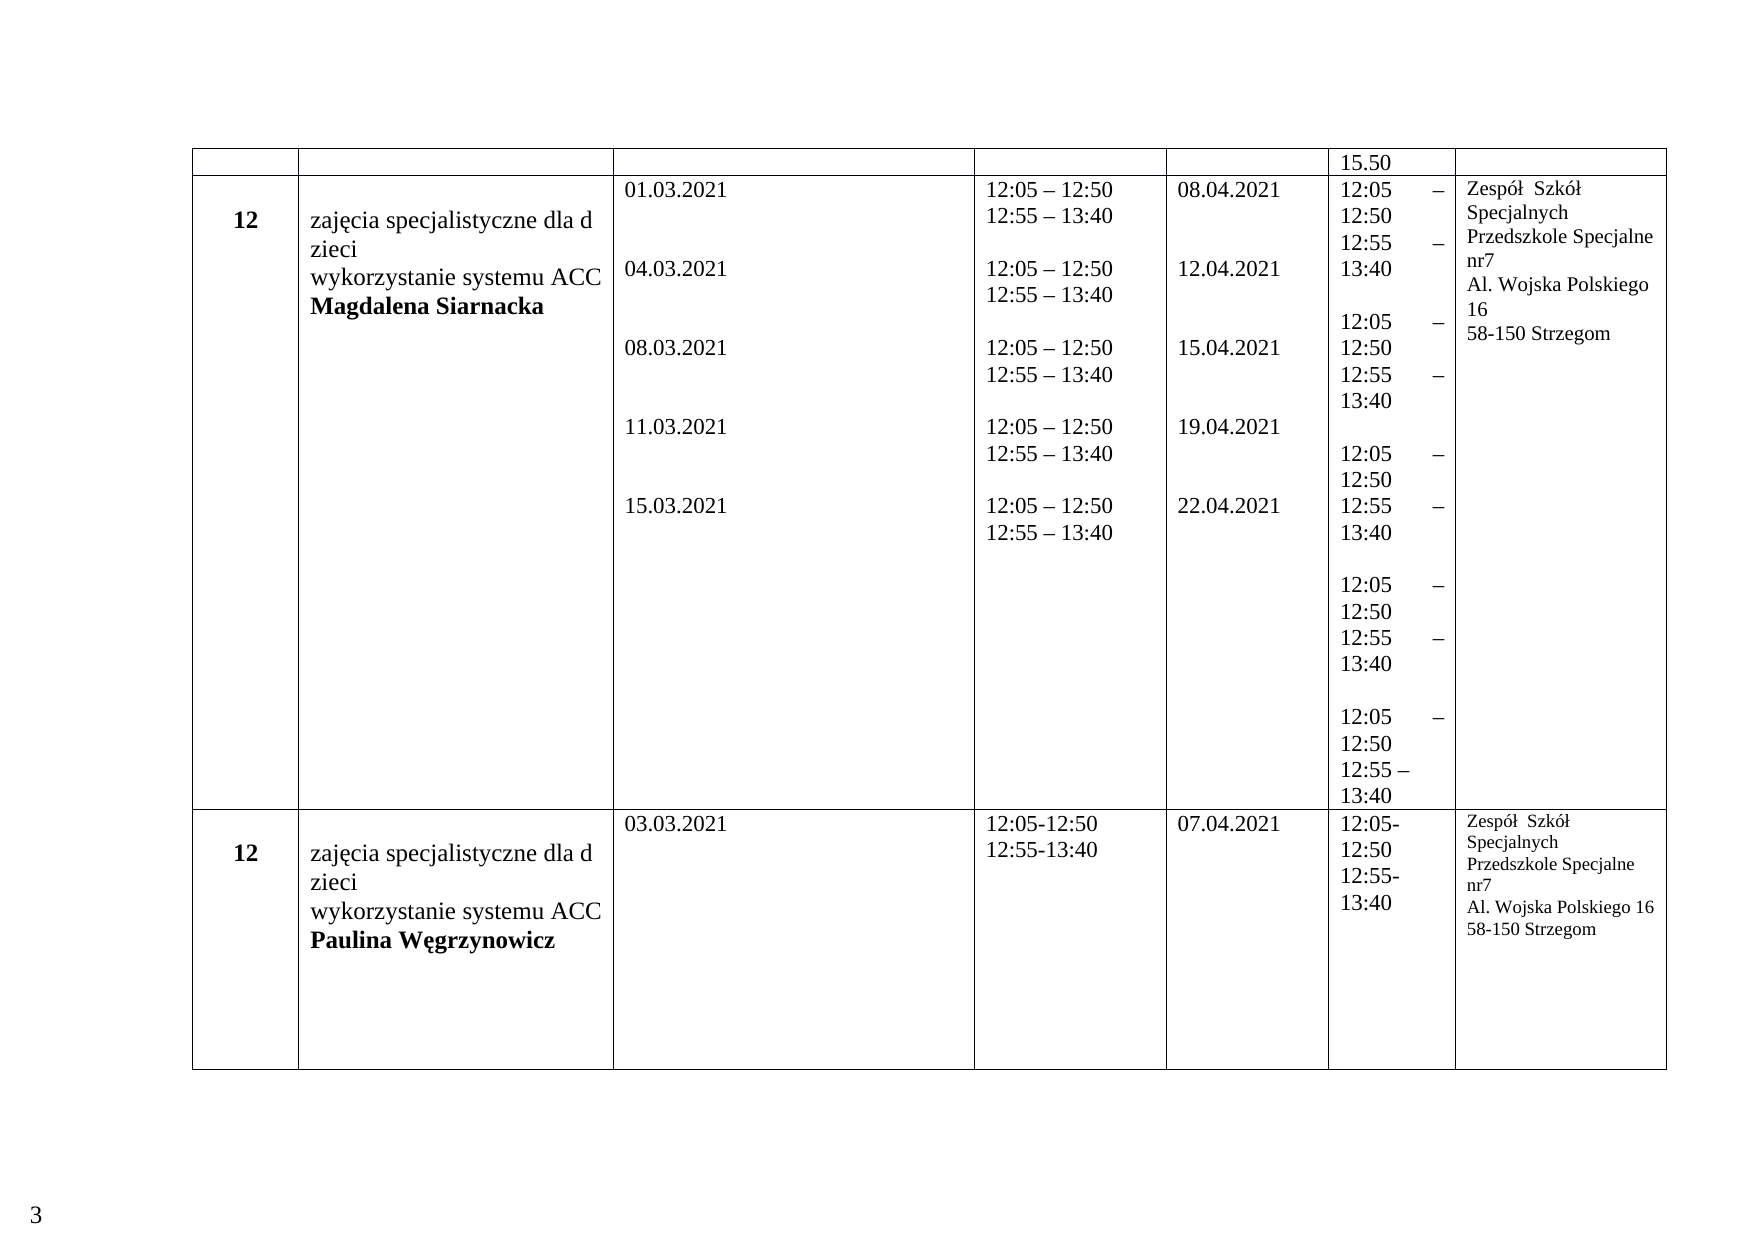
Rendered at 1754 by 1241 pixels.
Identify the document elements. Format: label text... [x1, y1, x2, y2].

table_cell zajęcia specjalistyczne dla dzieci wykorzystanie systemu ACC Paulina Węgrzynowicz [299, 810, 613, 1068]
table_cell 12 [193, 176, 298, 809]
table_cell 03.03.2021 [614, 810, 974, 1068]
table_cell 12:05 – 12:50 12:55 – 13:40 12:05 – 12:50 12:55 – 13:40 12:05 – 12:50 12:55 – 13:40 12:05 – 12:50 12:55 – 13:40 12:05 – 12:50 12:55 – 13:40 [975, 176, 1166, 809]
table_cell [1456, 149, 1666, 175]
table_cell [1167, 149, 1328, 175]
table_cell [975, 149, 1166, 175]
table_cell [614, 149, 974, 175]
table_cell Zespół Szkół Specjalnych Przedszkole Specjalne nr7 Al. Wojska Polskiego 16 58-150 Strzegom [1456, 810, 1666, 1068]
table_cell 15.50 [1329, 149, 1455, 175]
table_cell 12 [193, 810, 298, 1068]
table_cell 01.03.2021 04.03.2021 08.03.2021 11.03.2021 15.03.2021 [614, 176, 974, 809]
table_cell Zespół Szkół Specjalnych Przedszkole Specjalne nr7 Al. Wojska Polskiego 16 58-150 Strzegom [1456, 176, 1666, 809]
table_cell 07.04.2021 [1167, 810, 1328, 1068]
table_cell zajęcia specjalistyczne dla dzieci wykorzystanie systemu ACC Magdalena Siarnacka [299, 176, 613, 809]
table_cell [193, 149, 298, 175]
table_cell 12:05-12:50 12:55-13:40 [1329, 810, 1455, 1068]
table_cell 12:05-12:50 12:55-13:40 [975, 810, 1166, 1068]
table_cell [299, 149, 613, 175]
table_cell 08.04.2021 12.04.2021 15.04.2021 19.04.2021 22.04.2021 [1167, 176, 1328, 809]
table_cell 12:05 – 12:50 12:55 – 13:40 12:05 – 12:50 12:55 – 13:40 12:05 – 12:50 12:55 – 13:40 12:05 – 12:50 12:55 – 13:40 12:05 – 12:50 12:55 – 13:40 [1329, 176, 1455, 809]
